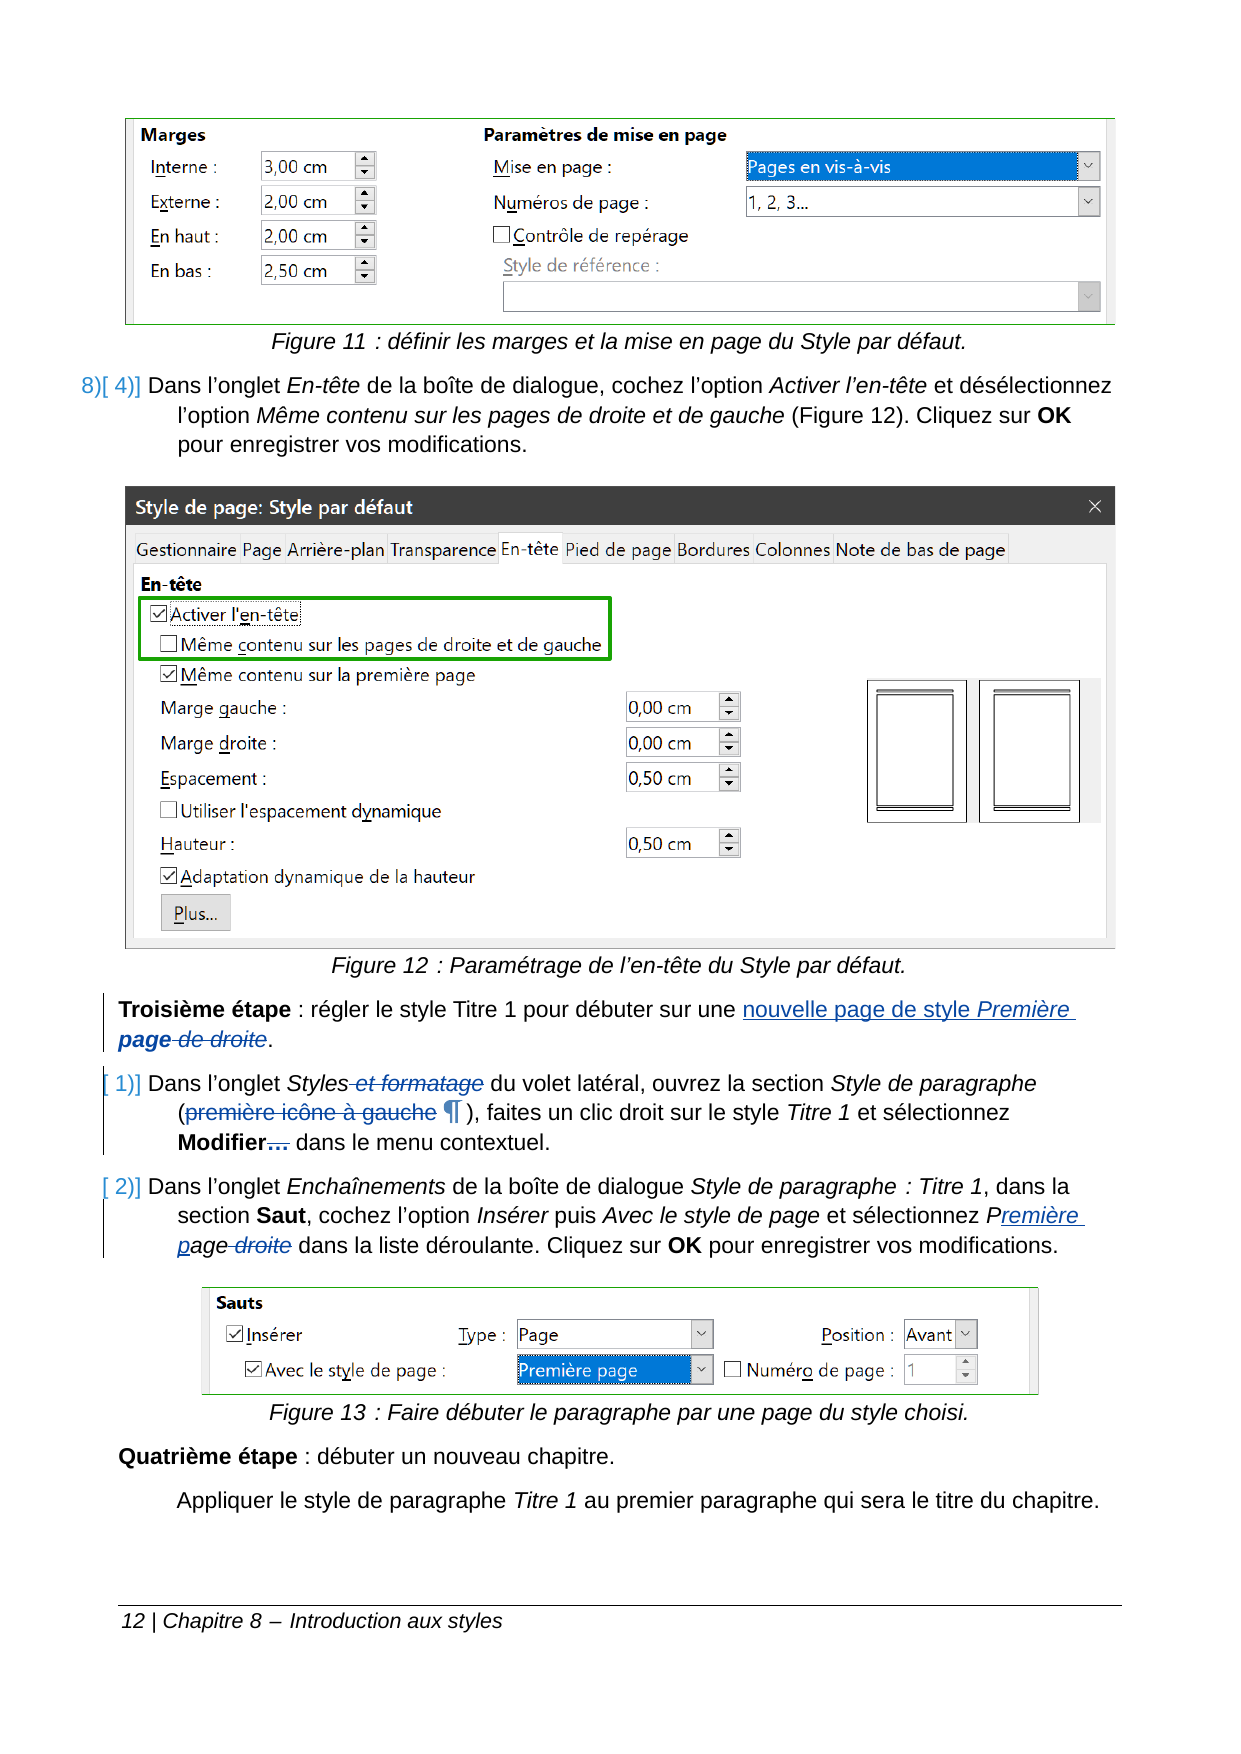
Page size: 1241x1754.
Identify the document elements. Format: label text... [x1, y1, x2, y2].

text Quatrième étape : débuter un nouveau chapitre. [118, 1439, 1122, 1469]
picture [201, 1288, 1039, 1395]
list Dans l’onglet Styles du volet latéral, ouvrez la section Style de paragraphe (), faites un clic droit sur le style Titre 1 et sélectionnez Modifier dans le menu contextuel. [148, 1066, 1122, 1155]
text Figure 11 : définir les marges et la mise en page du Style par défaut. [118, 325, 1122, 354]
picture [437, 1096, 467, 1126]
text Appliquer le style de paragraphe Titre 1 au premier paragraphe qui sera le titre du chapitre. [176, 1484, 1122, 1513]
text Figure 12 : Paramétrage de l’en-tête du Style par défaut. [118, 949, 1122, 978]
picture [125, 119, 1116, 324]
text Figure 13 : Faire débuter le paragraphe par une page du style choisi. [118, 1395, 1122, 1425]
text Troisième étape : régler le style Titre 1 pour débuter sur une nouvelle page de style Première page. [118, 993, 1122, 1052]
list Dans l’onglet Enchaînements de la boîte de dialogue Style de paragraphe : Titre 1, dans la section Saut, cochez l’option Insérer puis Avec le style de page et sélectionnez Première page dans la liste déroulante. Cliquez sur OK pour enregistrer vos modifications. [148, 1169, 1122, 1258]
list Dans l’onglet En-tête de la boîte de dialogue, cochez l’option Activer l’en-tête et désélectionnez l’option Même contenu sur les pages de droite et de gauche (Figure 12). Cliquez sur OK pour enregistrer vos modifications. [148, 369, 1122, 457]
